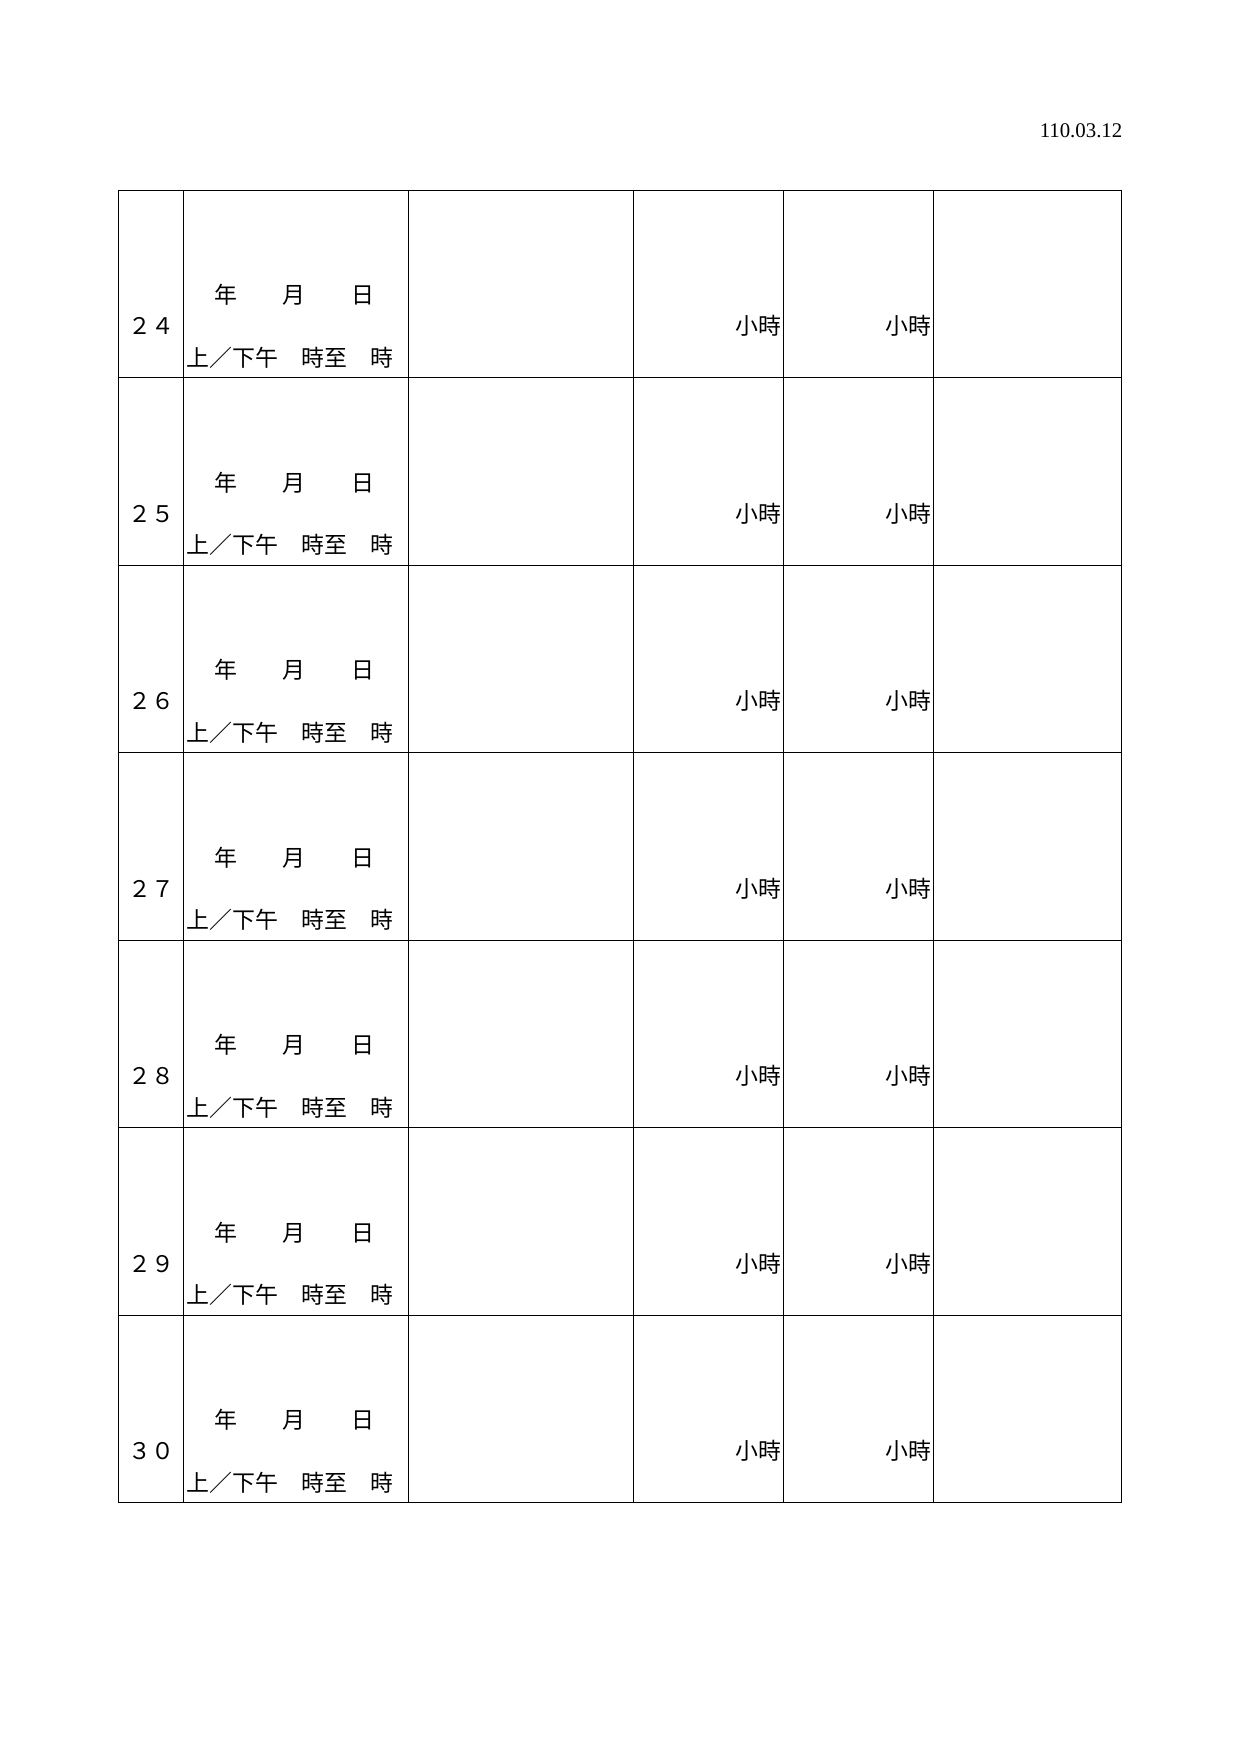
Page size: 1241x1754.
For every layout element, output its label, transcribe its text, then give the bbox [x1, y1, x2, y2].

table_cell ２９ [119, 1128, 183, 1314]
table_cell [409, 191, 633, 377]
table_cell 小時 [784, 1128, 933, 1314]
table_cell [409, 566, 633, 752]
table_cell [934, 753, 1121, 939]
table_cell 小時 [784, 753, 933, 939]
table_cell 小時 [634, 1316, 783, 1502]
table_cell [934, 378, 1121, 564]
table_cell 小時 [634, 566, 783, 752]
table_cell ２７ [119, 753, 183, 939]
table_cell 小時 [784, 941, 933, 1127]
table_cell ２６ [119, 566, 183, 752]
table_cell 小時 [784, 1316, 933, 1502]
table_cell [409, 378, 633, 564]
table_cell 年 月 日 上／下午 時至 時 [184, 378, 408, 564]
table_cell [409, 1128, 633, 1314]
table_cell [409, 1316, 633, 1502]
table_cell 小時 [634, 941, 783, 1127]
table_cell 年 月 日 上／下午 時至 時 [184, 941, 408, 1127]
table_cell ２４ [119, 191, 183, 377]
table_cell [409, 941, 633, 1127]
table_cell 年 月 日 上／下午 時至 時 [184, 566, 408, 752]
table_cell ２８ [119, 941, 183, 1127]
table_cell 年 月 日 上／下午 時至 時 [184, 191, 408, 377]
table_cell 小時 [784, 378, 933, 564]
table_cell 小時 [634, 191, 783, 377]
table_cell 小時 [634, 753, 783, 939]
table_cell ２５ [119, 378, 183, 564]
table_cell [934, 1128, 1121, 1314]
table_cell [934, 191, 1121, 377]
table_cell 小時 [784, 191, 933, 377]
table_cell 小時 [634, 1128, 783, 1314]
table_cell 年 月 日 上／下午 時至 時 [184, 1128, 408, 1314]
table_cell ３０ [119, 1316, 183, 1502]
table_cell [934, 1316, 1121, 1502]
table_cell [409, 753, 633, 939]
table_cell [934, 566, 1121, 752]
table_cell 小時 [784, 566, 933, 752]
table_cell 年 月 日 上／下午 時至 時 [184, 753, 408, 939]
table_cell 小時 [634, 378, 783, 564]
table_cell [934, 941, 1121, 1127]
table_cell 年 月 日 上／下午 時至 時 [184, 1316, 408, 1502]
